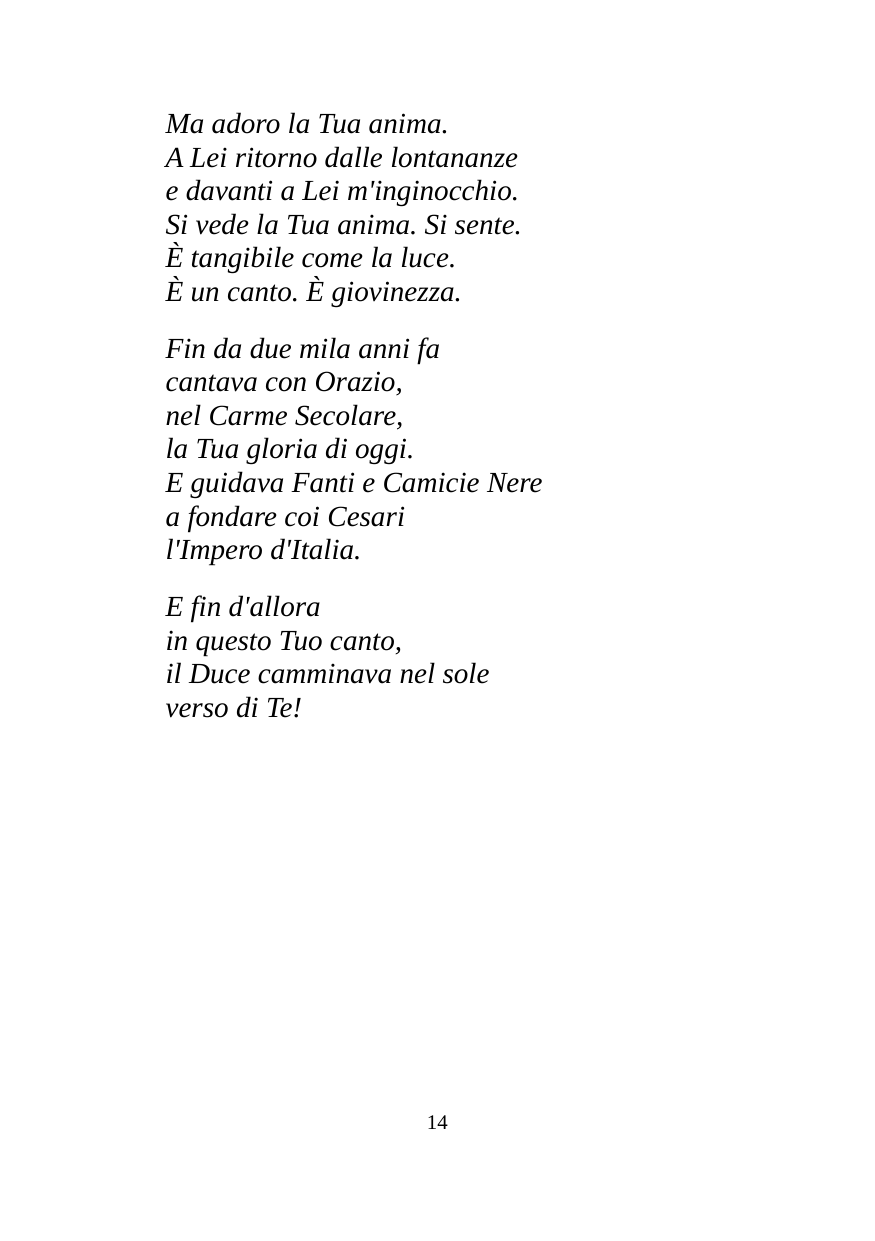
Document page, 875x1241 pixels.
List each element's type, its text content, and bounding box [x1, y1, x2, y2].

text Ma adoro la Tua anima. A Lei ritorno dalle lontananze e davanti a Lei m'inginocchio. Si vede la Tua anima. Si sente. È tangibile come la luce. È un canto. È giovinezza. [165, 106, 768, 307]
text E fin d'allora in questo Tuo canto, il Duce camminava nel sole verso di Te! [165, 589, 768, 723]
text Fin da due mila anni fa cantava con Orazio, nel Carme Secolare, la Tua gloria di oggi. E guidava Fanti e Camicie Nere a fondare coi Cesari l'Impero d'Italia. [165, 331, 768, 566]
